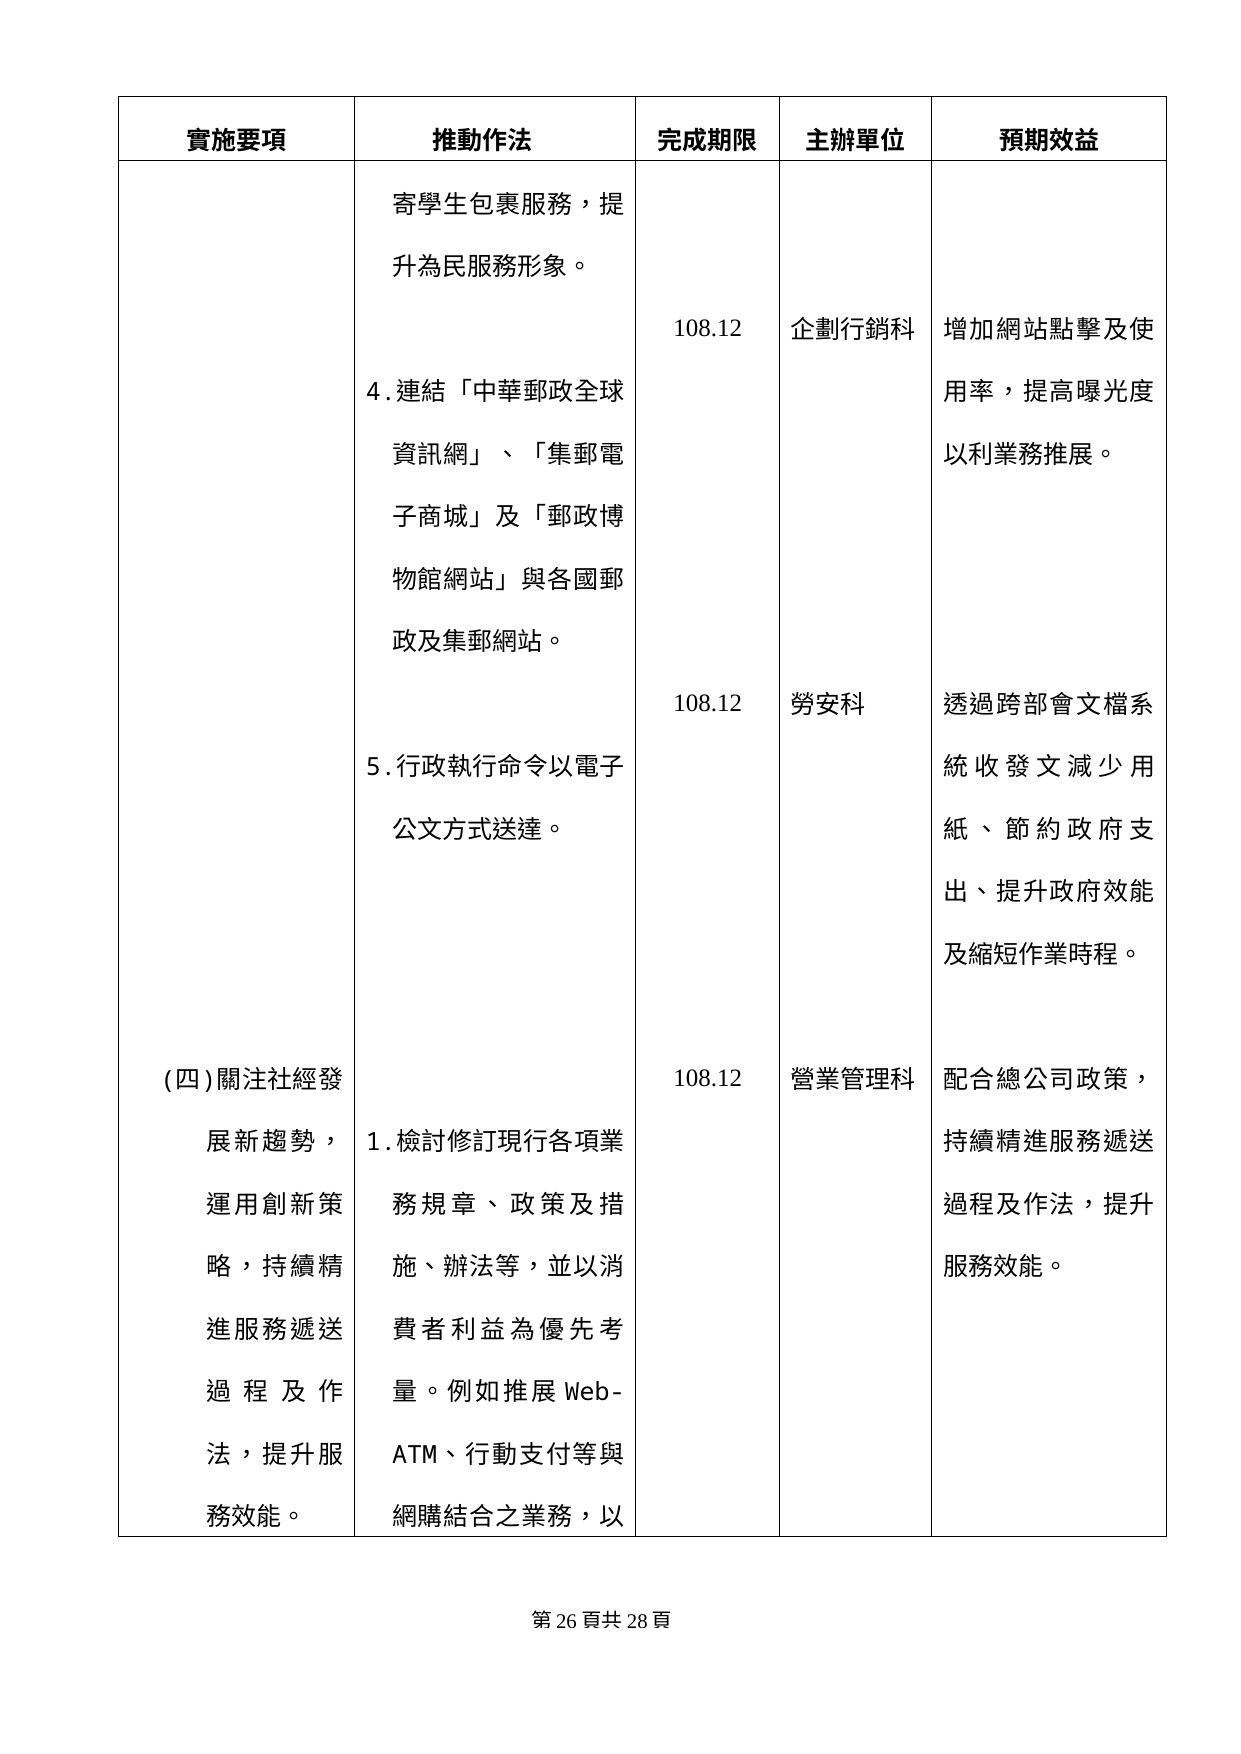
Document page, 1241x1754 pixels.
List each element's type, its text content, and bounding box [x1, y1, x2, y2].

table_cell 企劃行銷科 勞安科 營業管理科 [780, 161, 931, 1536]
table_cell (四)關注社經發展新趨勢，運用創新策略，持續精進服務遞送過程及作法，提升服務效能。 [119, 161, 354, 1536]
table_header 主辦單位 [780, 97, 931, 160]
table_cell 增加網站點擊及使用率，提高曝光度以利業務推展。 透過跨部會文檔系統收發文減少用紙、節約政府支出、提升政府效能及縮短作業時程。 配合總公司政策，持續精進服務遞送過程及作法，提升服務效能。 [932, 161, 1166, 1536]
table_header 實施要項 [119, 97, 354, 160]
table_header 預期效益 [932, 97, 1166, 160]
table_header 推動作法 [355, 97, 635, 160]
table_cell 寄學生包裹服務，提升為民服務形象。 4.連結「中華郵政全球資訊網」、「集郵電子商城」及「郵政博物館網站」與各國郵政及集郵網站。 5.行政執行命令以電子公文方式送達。 1.檢討修訂現行各項業務規章、政策及措施、辦法等，並以消費者利益為優先考量。例如推展Web-ATM、行動支付等與網購結合之業務，以 [355, 161, 635, 1536]
table_header 完成期限 [636, 97, 779, 160]
table_cell 108.12 108.12 108.12 [636, 161, 779, 1536]
